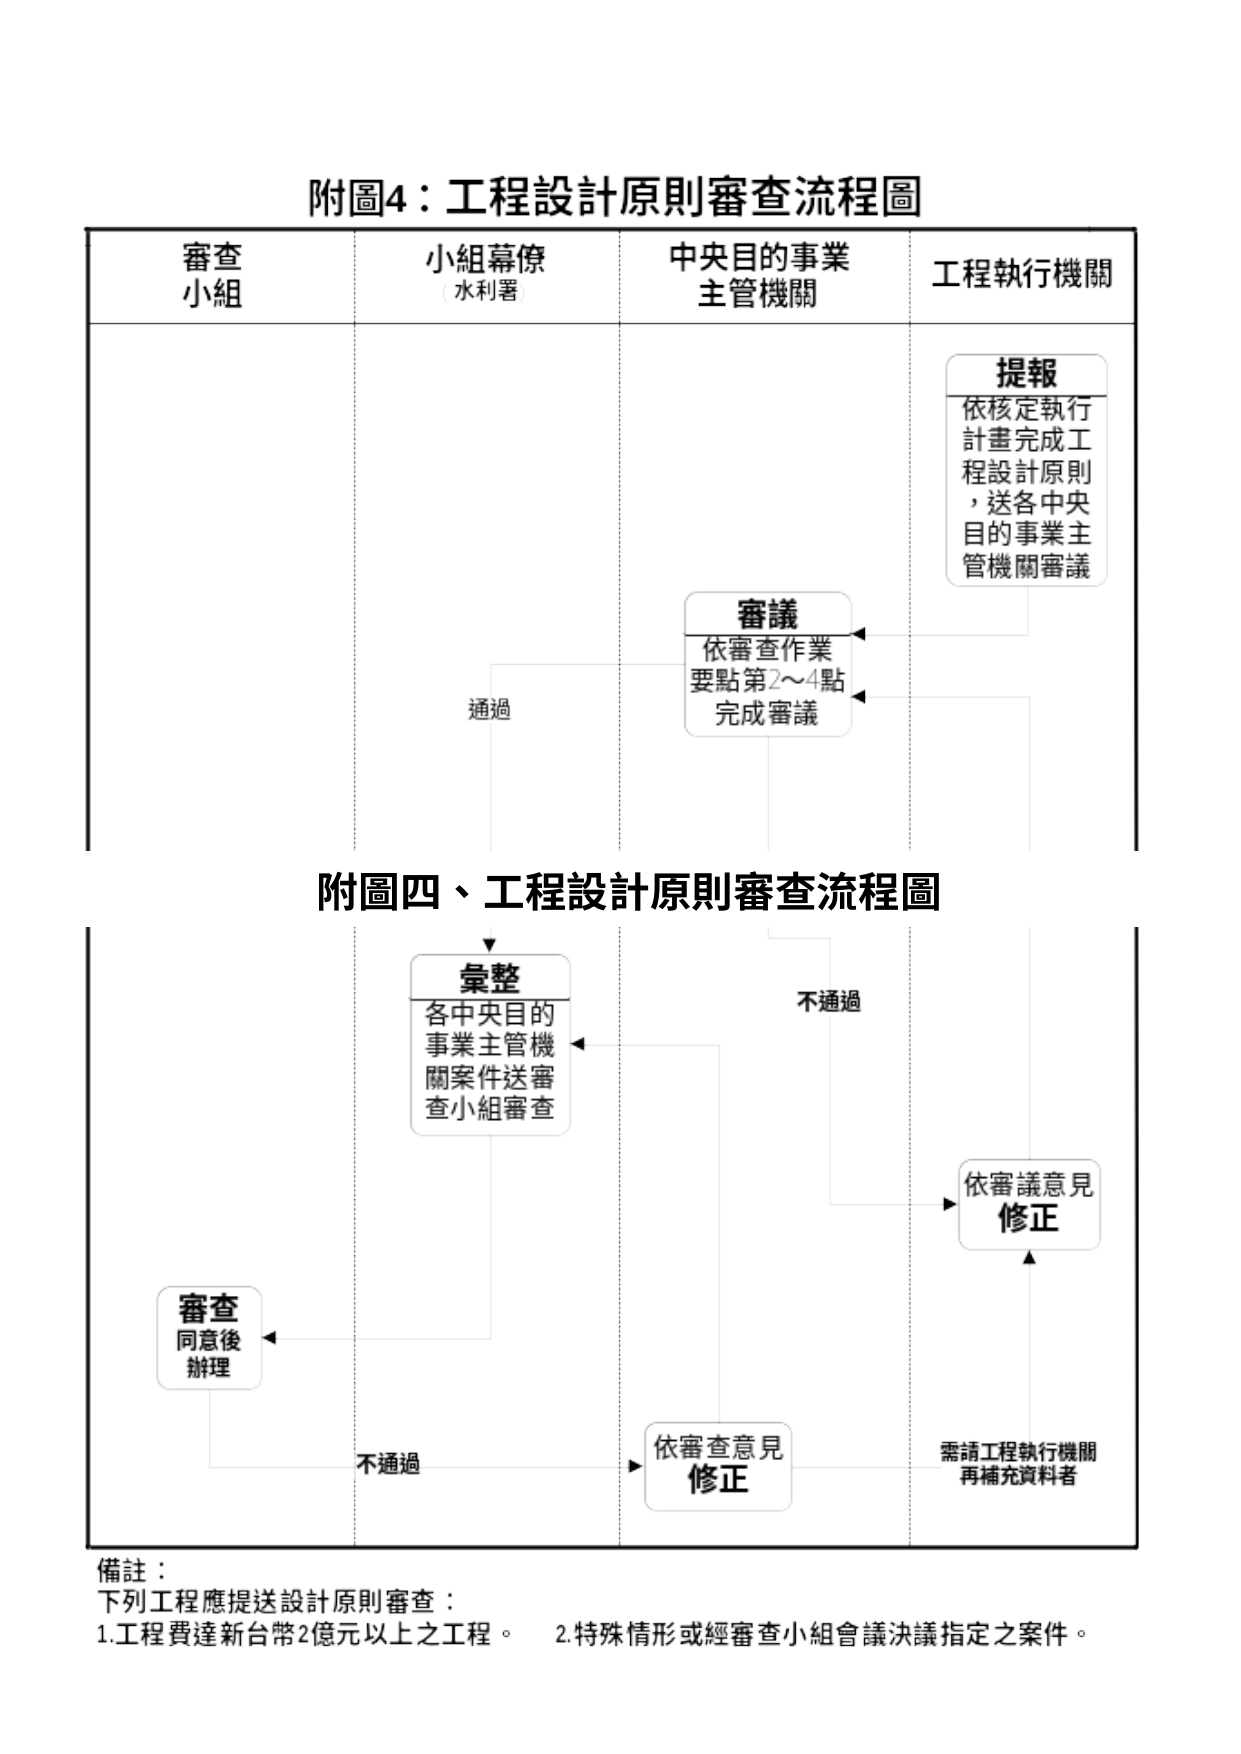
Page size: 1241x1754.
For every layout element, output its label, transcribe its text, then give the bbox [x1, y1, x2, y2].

text 附圖四、工程設計原則審查流程圖 [91, 859, 1167, 919]
